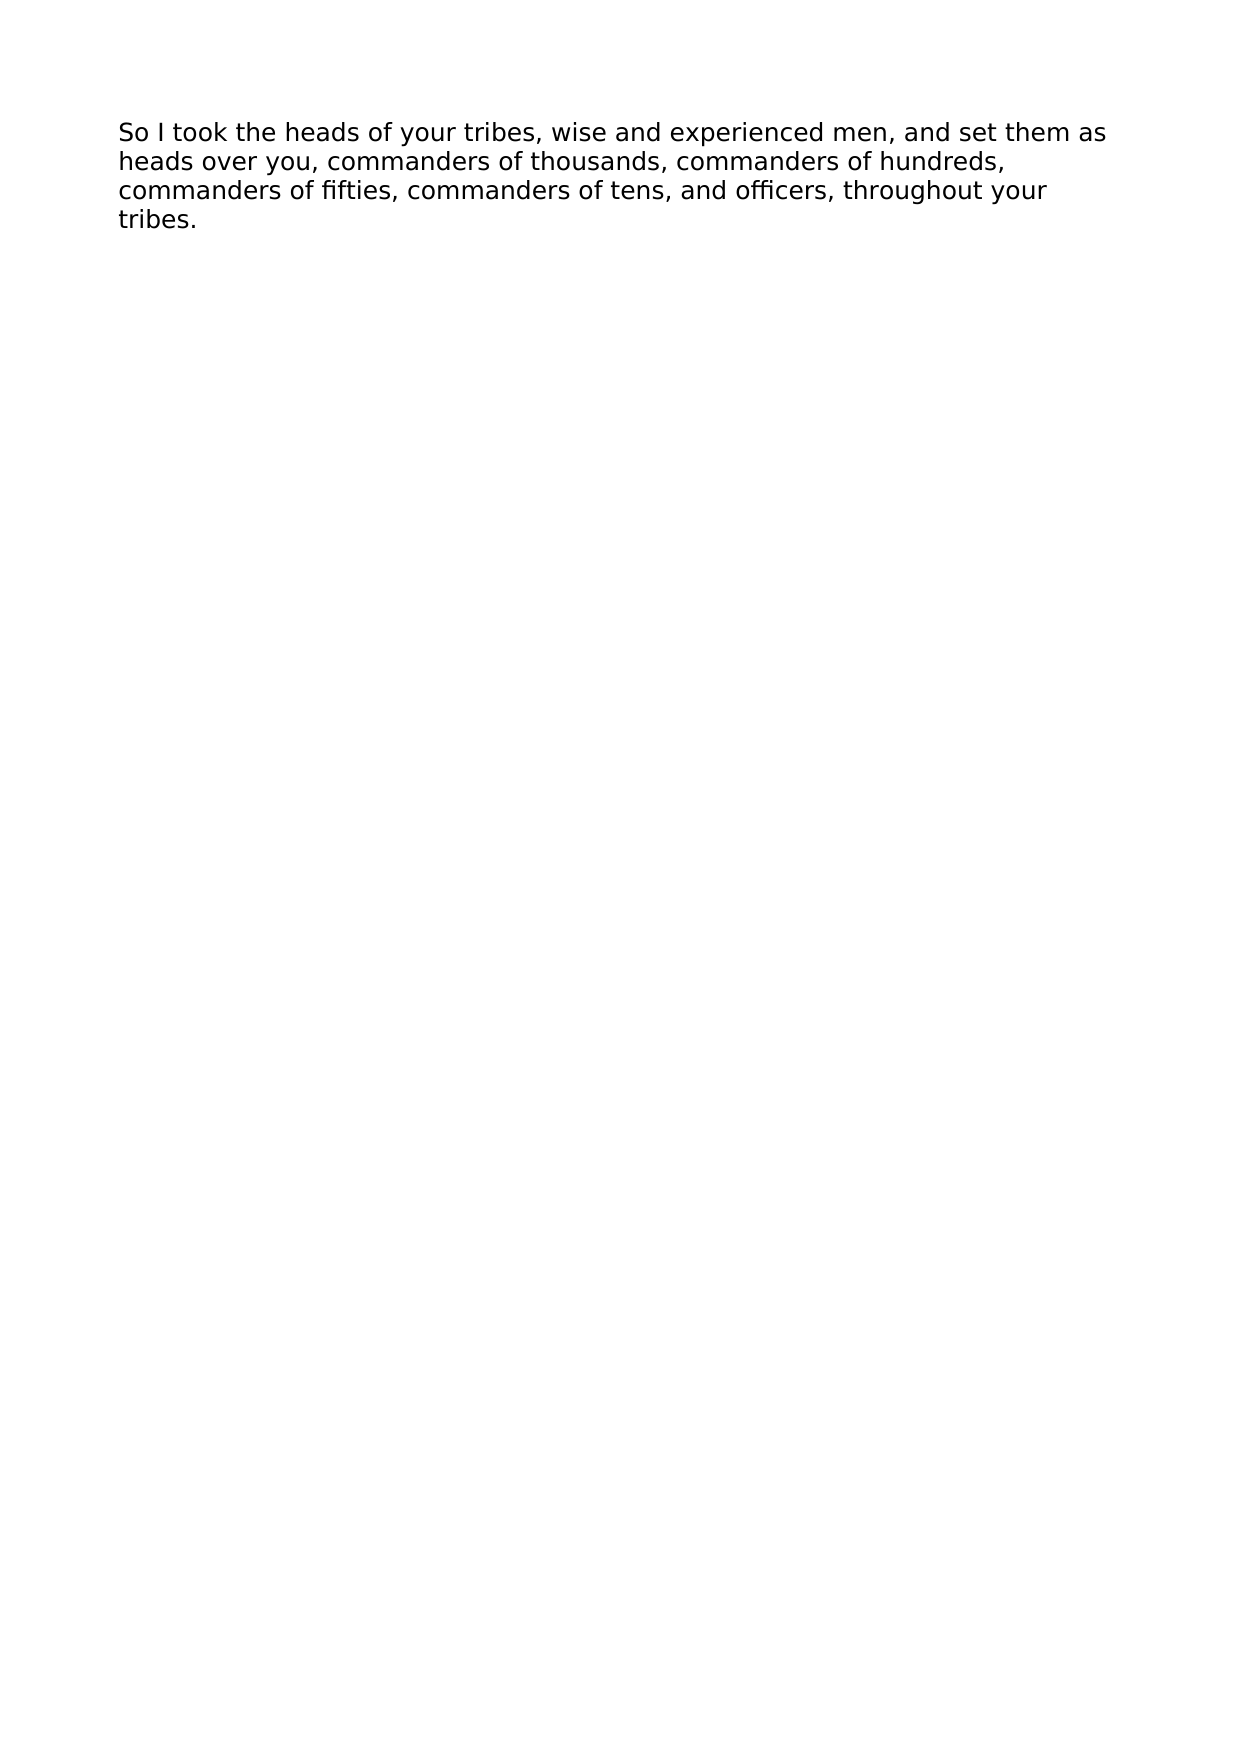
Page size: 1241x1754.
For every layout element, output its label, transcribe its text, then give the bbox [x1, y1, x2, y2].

text So I took the heads of your tribes, wise and experienced men, and set them as heads over you, commanders of thousands, commanders of hundreds, commanders of fifties, commanders of tens, and officers, throughout your tribes. [118, 118, 1122, 235]
